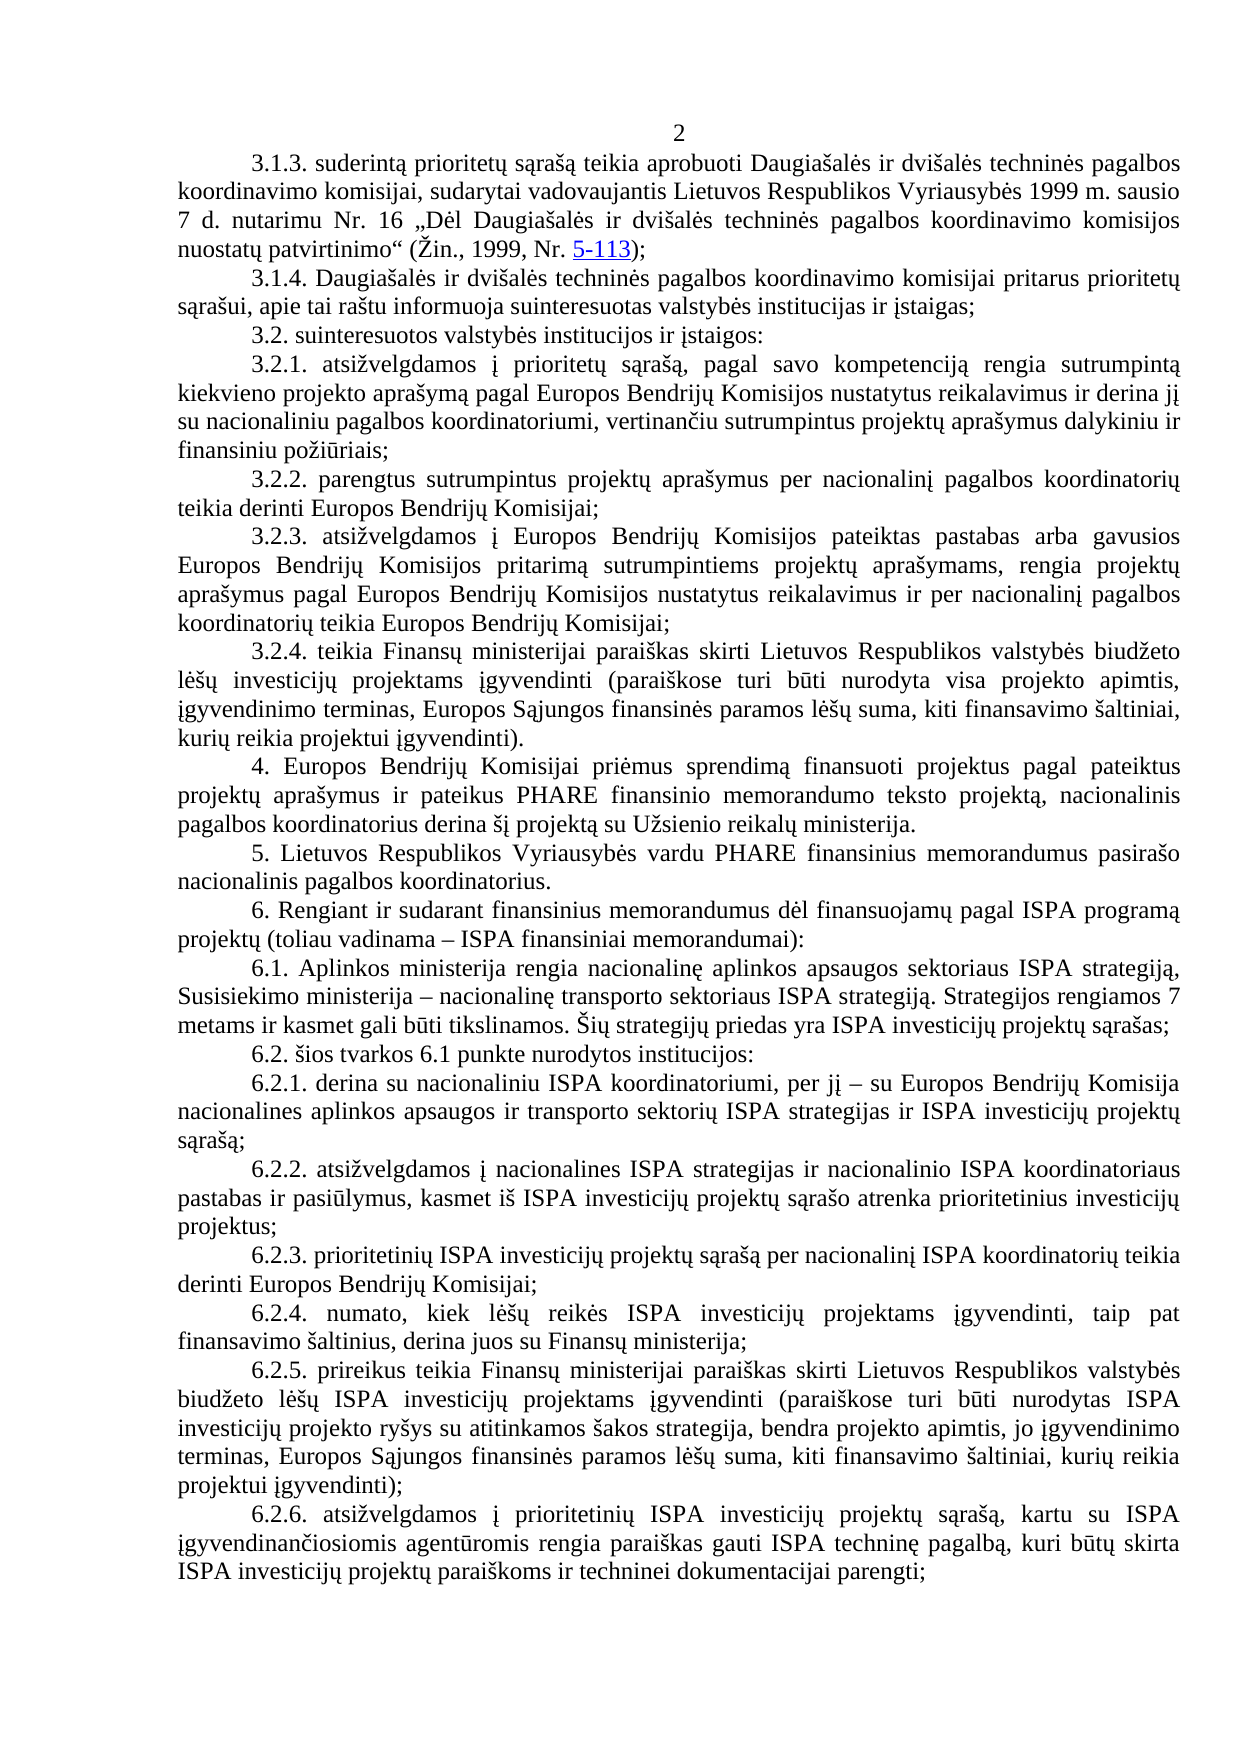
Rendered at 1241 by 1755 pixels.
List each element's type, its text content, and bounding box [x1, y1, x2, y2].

text 3.2.4. teikia Finansų ministerijai paraiškas skirti Lietuvos Respublikos valstybės biudžeto lėšų investicijų projektams įgyvendinti (paraiškose turi būti nurodyta visa projekto apimtis, įgyvendinimo terminas, Europos Sąjungos finansinės paramos lėšų suma, kiti finansavimo šaltiniai, kurių reikia projektui įgyvendinti). [177, 636, 1181, 751]
text 3.1.4. Daugiašalės ir dvišalės techninės pagalbos koordinavimo komisijai pritarus prioritetų sąrašui, apie tai raštu informuoja suinteresuotas valstybės institucijas ir įstaigas; [177, 263, 1181, 320]
text 5. Lietuvos Respublikos Vyriausybės vardu PHARE finansinius memorandumus pasirašo nacionalinis pagalbos koordinatorius. [177, 838, 1181, 895]
text 6.2.1. derina su nacionaliniu ISPA koordinatoriumi, per jį – su Europos Bendrijų Komisija nacionalines aplinkos apsaugos ir transporto sektorių ISPA strategijas ir ISPA investicijų projektų sąrašą; [177, 1068, 1181, 1154]
text 3.2.2. parengtus sutrumpintus projektų aprašymus per nacionalinį pagalbos koordinatorių teikia derinti Europos Bendrijų Komisijai; [177, 464, 1181, 521]
text 6.2.5. prireikus teikia Finansų ministerijai paraiškas skirti Lietuvos Respublikos valstybės biudžeto lėšų ISPA investicijų projektams įgyvendinti (paraiškose turi būti nurodytas ISPA investicijų projekto ryšys su atitinkamos šakos strategija, bendra projekto apimtis, jo įgyvendinimo terminas, Europos Sąjungos finansinės paramos lėšų suma, kiti finansavimo šaltiniai, kurių reikia projektui įgyvendinti); [177, 1355, 1181, 1499]
text 3.1.3. suderintą prioritetų sąrašą teikia aprobuoti Daugiašalės ir dvišalės techninės pagalbos koordinavimo komisijai, sudarytai vadovaujantis Lietuvos Respublikos Vyriausybės 1999 m. sausio 7 d. nutarimu Nr. 16 „Dėl Daugiašalės ir dvišalės techninės pagalbos koordinavimo komisijos nuostatų patvirtinimo“ (Žin., 1999, Nr. 5-113); [177, 148, 1181, 263]
text 3.2.3. atsižvelgdamos į Europos Bendrijų Komisijos pateiktas pastabas arba gavusios Europos Bendrijų Komisijos pritarimą sutrumpintiems projektų aprašymams, rengia projektų aprašymus pagal Europos Bendrijų Komisijos nustatytus reikalavimus ir per nacionalinį pagalbos koordinatorių teikia Europos Bendrijų Komisijai; [177, 521, 1181, 636]
text 6.2.3. prioritetinių ISPA investicijų projektų sąrašą per nacionalinį ISPA koordinatorių teikia derinti Europos Bendrijų Komisijai; [177, 1240, 1181, 1298]
text 6.1. Aplinkos ministerija rengia nacionalinę aplinkos apsaugos sektoriaus ISPA strategiją, Susisiekimo ministerija – nacionalinę transporto sektoriaus ISPA strategiją. Strategijos rengiamos 7 metams ir kasmet gali būti tikslinamos. Šių strategijų priedas yra ISPA investicijų projektų sąrašas; [177, 953, 1181, 1039]
text 6. Rengiant ir sudarant finansinius memorandumus dėl finansuojamų pagal ISPA programą projektų (toliau vadinama – ISPA finansiniai memorandumai): [177, 895, 1181, 953]
text 4. Europos Bendrijų Komisijai priėmus sprendimą finansuoti projektus pagal pateiktus projektų aprašymus ir pateikus PHARE finansinio memorandumo teksto projektą, nacionalinis pagalbos koordinatorius derina šį projektą su Užsienio reikalų ministerija. [177, 751, 1181, 838]
text 6.2.4. numato, kiek lėšų reikės ISPA investicijų projektams įgyvendinti, taip pat finansavimo šaltinius, derina juos su Finansų ministerija; [177, 1298, 1181, 1355]
text 6.2.6. atsižvelgdamos į prioritetinių ISPA investicijų projektų sąrašą, kartu su ISPA įgyvendinančiosiomis agentūromis rengia paraiškas gauti ISPA techninę pagalbą, kuri būtų skirta ISPA investicijų projektų paraiškoms ir techninei dokumentacijai parengti; [177, 1499, 1181, 1585]
text 6.2.2. atsižvelgdamos į nacionalines ISPA strategijas ir nacionalinio ISPA koordinatoriaus pastabas ir pasiūlymus, kasmet iš ISPA investicijų projektų sąrašo atrenka prioritetinius investicijų projektus; [177, 1154, 1181, 1240]
text 3.2.1. atsižvelgdamos į prioritetų sąrašą, pagal savo kompetenciją rengia sutrumpintą kiekvieno projekto aprašymą pagal Europos Bendrijų Komisijos nustatytus reikalavimus ir derina jį su nacionaliniu pagalbos koordinatoriumi, vertinančiu sutrumpintus projektų aprašymus dalykiniu ir finansiniu požiūriais; [177, 349, 1181, 464]
text 3.2. suinteresuotos valstybės institucijos ir įstaigos: [177, 320, 1181, 349]
text 6.2. šios tvarkos 6.1 punkte nurodytos institucijos: [177, 1039, 1181, 1068]
